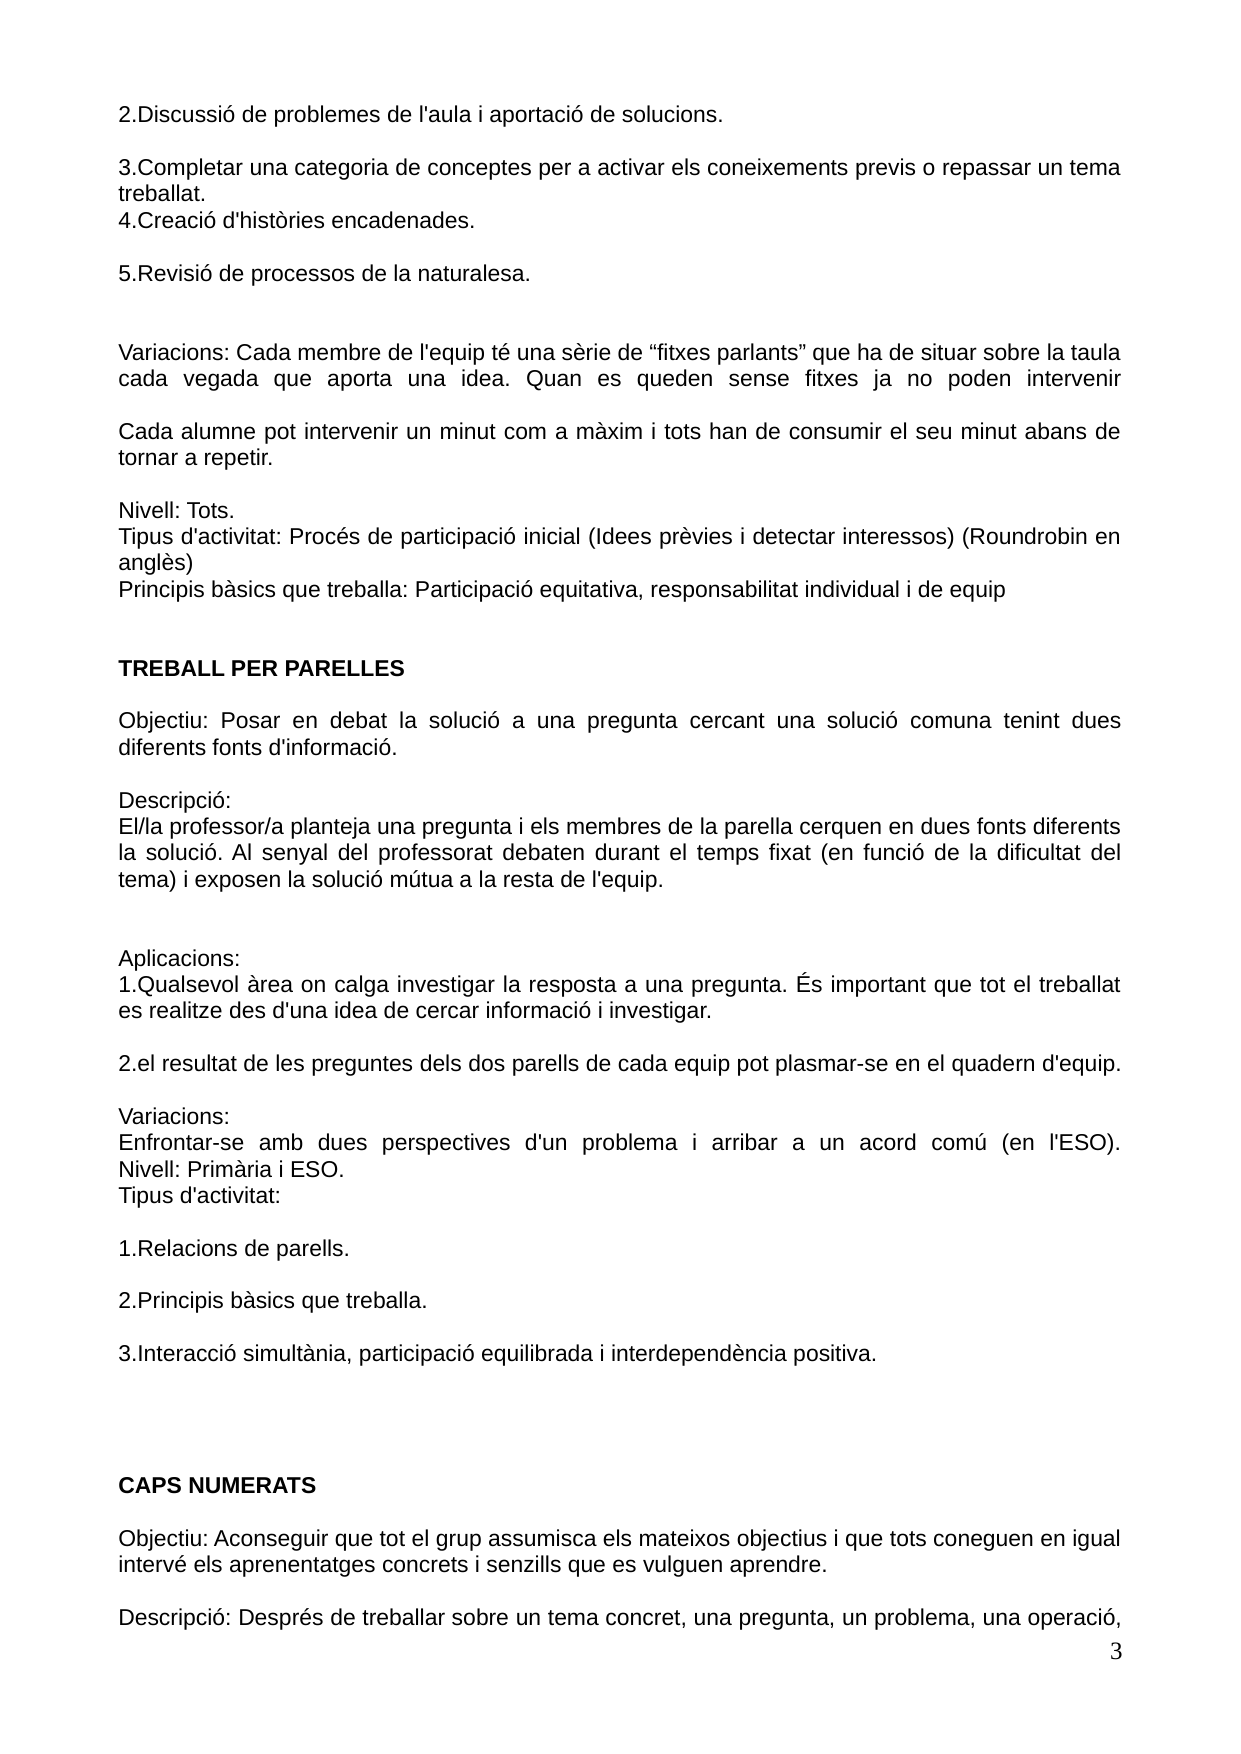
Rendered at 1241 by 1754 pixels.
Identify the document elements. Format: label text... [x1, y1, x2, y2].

text Tipus d'activitat: [118, 1182, 1122, 1208]
text Aplicacions: 1.Qualsevol àrea on calga investigar la resposta a una pregunta. És important que tot el treballat es realitze des d'una idea de cercar informació i investigar. [118, 892, 1122, 1024]
text Objectiu: Aconseguir que tot el grup assumisca els mateixos objectius i que tots coneguen en igual intervé els aprenentatges concrets i senzills que es vulguen aprendre. [118, 1524, 1122, 1577]
text 2.Principis bàsics que treballa. [118, 1261, 1122, 1314]
text 1.Relacions de parells. [118, 1208, 1122, 1261]
text 3.Completar una categoria de conceptes per a activar els coneixements previs o repassar un tema treballat. 4.Creació d'històries encadenades. [118, 128, 1122, 233]
text CAPS NUMERATS [118, 1472, 1122, 1498]
text 2.el resultat de les preguntes dels dos parells de cada equip pot plasmar-se en el quadern d'equip. Variacions: Enfrontar-se amb dues perspectives d'un problema i arribar a un acord comú (en l'ESO). Nivell: Primària i ESO. [118, 1024, 1122, 1182]
text Variacions: Cada membre de l'equip té una sèrie de “fitxes parlants” que ha de situar sobre la taula cada vegada que aporta una idea. Quan es queden sense fitxes ja no poden intervenir Cada alumne pot intervenir un minut com a màxim i tots han de consumir el seu minut abans de tornar a repetir. [118, 286, 1122, 470]
text 5.Revisió de processos de la naturalesa. [118, 233, 1122, 286]
text Descripció: El/la professor/a planteja una pregunta i els membres de la parella cerquen en dues fonts diferents la solució. Al senyal del professorat debaten durant el temps fixat (en funció de la dificultat del tema) i exposen la solució mútua a la resta de l'equip. [118, 760, 1122, 892]
text Descripció: Després de treballar sobre un tema concret, una pregunta, un problema, una operació, [118, 1577, 1122, 1630]
text Objectiu: Posar en debat la solució a una pregunta cercant una solució comuna tenint dues diferents fonts d'informació. [118, 681, 1122, 760]
text Nivell: Tots. [118, 470, 1122, 523]
text 3.Interacció simultània, participació equilibrada i interdependència positiva. [118, 1314, 1122, 1366]
text 2.Discussió de problemes de l'aula i aportació de solucions. [118, 75, 1122, 128]
text TREBALL PER PARELLES [118, 655, 1122, 681]
text Tipus d'activitat: Procés de participació inicial (Idees prèvies i detectar interessos) (Roundrobin en anglès) Principis bàsics que treballa: Participació equitativa, responsabilitat individual i de equip [118, 523, 1122, 602]
